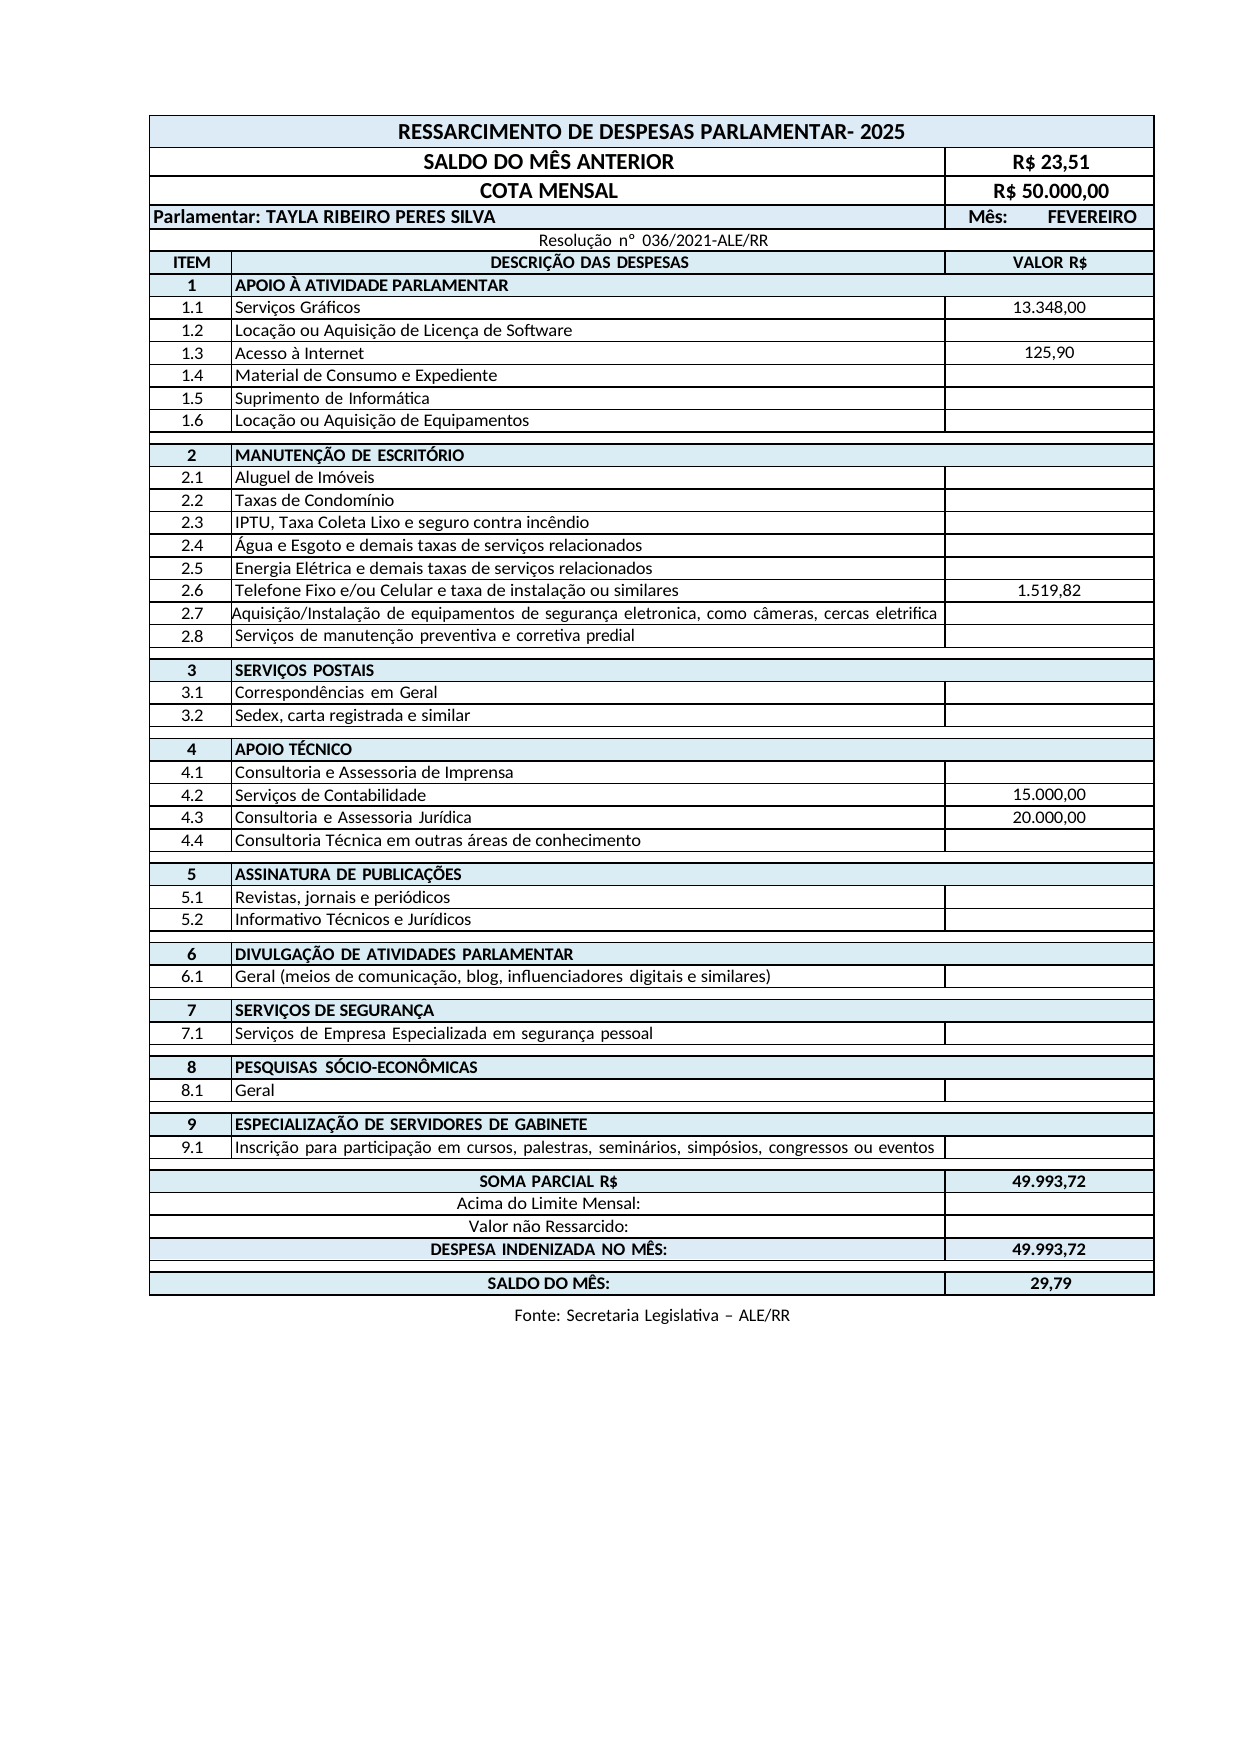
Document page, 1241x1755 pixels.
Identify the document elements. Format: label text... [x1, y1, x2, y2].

table_cell DESPESA INDENIZADA NO MÊS: [150, 1239, 944, 1259]
table_cell 2.1 [150, 467, 231, 488]
table_cell SERVIÇOS POSTAIS [232, 660, 1153, 681]
table_cell Material de Consumo e Expediente [232, 365, 944, 386]
table_cell [946, 388, 1153, 409]
table_cell Resolução nº 036/2021-ALE/RR [150, 230, 1153, 250]
table_cell [150, 988, 1153, 998]
table_cell [150, 1159, 1153, 1169]
table_cell Suprimento de Informática [232, 388, 944, 409]
table_cell PESQUISAS SÓCIO-ECONÔMICAS [232, 1057, 1153, 1078]
table_header RESSARCIMENTO DE DESPESAS PARLAMENTAR- 2025 [150, 116, 1153, 147]
table_cell 6 [150, 943, 231, 964]
table_cell [150, 1045, 1153, 1055]
table_cell Telefone Fixo e/ou Celular e taxa de instalação ou similares [232, 580, 944, 601]
table_cell Aluguel de Imóveis [232, 467, 944, 488]
table_cell ITEM [150, 252, 231, 273]
table_cell [150, 932, 1153, 942]
table_cell 1.4 [150, 365, 231, 386]
table_cell 2.7 [150, 603, 231, 624]
table_cell 2 [150, 445, 231, 466]
table_cell Aquisição/Instalação de equipamentos de segurança eletronica, como câmeras, cercas eletrifica [232, 603, 944, 624]
table_cell 5 [150, 864, 231, 885]
table_cell COTA MENSAL [150, 177, 944, 204]
table_cell 3 [150, 660, 231, 681]
table_cell Serviços de manutenção preventiva e corretiva predial [232, 625, 944, 646]
table_cell [946, 830, 1153, 851]
table_cell [150, 1102, 1153, 1112]
table_cell 125,90 [946, 342, 1153, 363]
table_cell R$ 23,51 [946, 148, 1153, 175]
table_cell [946, 682, 1153, 703]
table_cell APOIO TÉCNICO [232, 739, 1153, 760]
table_cell 49.993,72 [946, 1171, 1153, 1192]
table_cell 1.1 [150, 297, 231, 318]
table_cell IPTU, Taxa Coleta Lixo e seguro contra incêndio [232, 512, 944, 533]
table_cell 6.1 [150, 966, 231, 987]
table_cell Consultoria e Assessoria Jurídica [232, 807, 944, 828]
table_cell 4.4 [150, 830, 231, 851]
table_cell [946, 512, 1153, 533]
table_cell Locação ou Aquisição de Licença de Software [232, 320, 944, 341]
table_cell Inscrição para participação em cursos, palestras, seminários, simpósios, congressos ou eventos [232, 1137, 944, 1157]
table_cell [946, 1080, 1153, 1101]
table_cell [946, 1023, 1153, 1044]
table_cell Serviços de Empresa Especializada em segurança pessoal [232, 1023, 944, 1044]
table_cell Consultoria Técnica em outras áreas de conhecimento [232, 830, 944, 851]
table_cell [946, 365, 1153, 386]
table_cell 5.1 [150, 886, 231, 907]
table_cell [946, 558, 1153, 578]
table_cell Taxas de Condomínio [232, 490, 944, 511]
table_cell 7 [150, 1000, 231, 1021]
table_cell ASSINATURA DE PUBLICAÇÕES [232, 864, 1153, 885]
table_cell 3.2 [150, 705, 231, 726]
table_cell SALDO DO MÊS ANTERIOR [150, 148, 944, 175]
table_cell [946, 603, 1153, 624]
table_cell Serviços de Contabilidade [232, 784, 944, 805]
table_cell Valor não Ressarcido: [150, 1216, 944, 1237]
table_cell 4 [150, 739, 231, 760]
table_cell 9 [150, 1114, 231, 1135]
table_cell Geral [232, 1080, 944, 1101]
table_cell SOMA PARCIAL R$ [150, 1171, 944, 1192]
table_cell 4.2 [150, 784, 231, 805]
table_cell 4.1 [150, 762, 231, 783]
table_cell 1.5 [150, 388, 231, 409]
table_cell [946, 535, 1153, 556]
table_cell [946, 467, 1153, 488]
table_cell MANUTENÇÃO DE ESCRITÓRIO [232, 445, 1153, 466]
table_cell [150, 852, 1153, 862]
table_cell Energia Elétrica e demais taxas de serviços relacionados [232, 558, 944, 578]
table_cell 2.6 [150, 580, 231, 601]
table_cell [946, 886, 1153, 907]
table_cell Mês: FEVEREIRO [946, 206, 1153, 228]
table_cell 8 [150, 1057, 231, 1078]
table_cell [150, 727, 1153, 737]
table_cell SALDO DO MÊS: [150, 1273, 944, 1294]
table_cell Água e Esgoto e demais taxas de serviços relacionados [232, 535, 944, 556]
table_cell [946, 490, 1153, 511]
table_cell [150, 433, 1153, 443]
table_cell Revistas, jornais e periódicos [232, 886, 944, 907]
table_cell 1.6 [150, 410, 231, 431]
table_cell [946, 762, 1153, 783]
table_cell 29,79 [946, 1273, 1153, 1294]
table_cell VALOR R$ [946, 252, 1153, 273]
table_cell Geral (meios de comunicação, blog, influenciadores digitais e similares) [232, 966, 944, 987]
table_cell Informativo Técnicos e Jurídicos [232, 909, 944, 930]
table_cell 2.2 [150, 490, 231, 511]
table_cell SERVIÇOS DE SEGURANÇA [232, 1000, 1153, 1021]
table_cell 1.3 [150, 342, 231, 363]
table_cell [946, 1193, 1153, 1214]
table_cell Correspondências em Geral [232, 682, 944, 703]
table_cell [946, 1216, 1153, 1237]
table_cell Parlamentar: TAYLA RIBEIRO PERES SILVA [150, 206, 944, 228]
table_cell 49.993,72 [946, 1239, 1153, 1259]
table_cell DESCRIÇÃO DAS DESPESAS [232, 252, 944, 273]
table_cell 4.3 [150, 807, 231, 828]
table_cell 5.2 [150, 909, 231, 930]
table_cell Consultoria e Assessoria de Imprensa [232, 762, 944, 783]
table_cell 2.4 [150, 535, 231, 556]
table_cell 1 [150, 275, 231, 296]
table_cell 13.348,00 [946, 297, 1153, 318]
text Fonte: Secretaria Legislativa – ALE/RR [148, 1304, 1157, 1326]
table_cell [946, 320, 1153, 341]
table_cell 15.000,00 [946, 784, 1153, 805]
table_cell 9.1 [150, 1137, 231, 1157]
table_cell Sedex, carta registrada e similar [232, 705, 944, 726]
table_cell 1.2 [150, 320, 231, 341]
table_cell 1.519,82 [946, 580, 1153, 601]
table_cell [946, 909, 1153, 930]
table_cell APOIO À ATIVIDADE PARLAMENTAR [232, 275, 1153, 296]
table_cell [946, 966, 1153, 987]
table_cell ESPECIALIZAÇÃO DE SERVIDORES DE GABINETE [232, 1114, 1153, 1135]
table_cell [946, 410, 1153, 431]
table_cell 2.5 [150, 558, 231, 578]
table_cell Locação ou Aquisição de Equipamentos [232, 410, 944, 431]
table_cell DIVULGAÇÃO DE ATIVIDADES PARLAMENTAR [232, 943, 1153, 964]
table_cell [946, 705, 1153, 726]
table_cell R$ 50.000,00 [946, 177, 1153, 204]
table_cell 7.1 [150, 1023, 231, 1044]
table_cell [946, 625, 1153, 646]
table_cell 2.3 [150, 512, 231, 533]
table_cell [150, 1261, 1153, 1271]
table_cell 20.000,00 [946, 807, 1153, 828]
table_cell Acima do Limite Mensal: [150, 1193, 944, 1214]
table_cell [946, 1137, 1153, 1157]
table_cell 2.8 [150, 625, 231, 646]
table_cell 8.1 [150, 1080, 231, 1101]
table_cell [150, 648, 1153, 658]
table_cell 3.1 [150, 682, 231, 703]
table_cell Acesso à Internet [232, 342, 944, 363]
table_cell Serviços Gráficos [232, 297, 944, 318]
